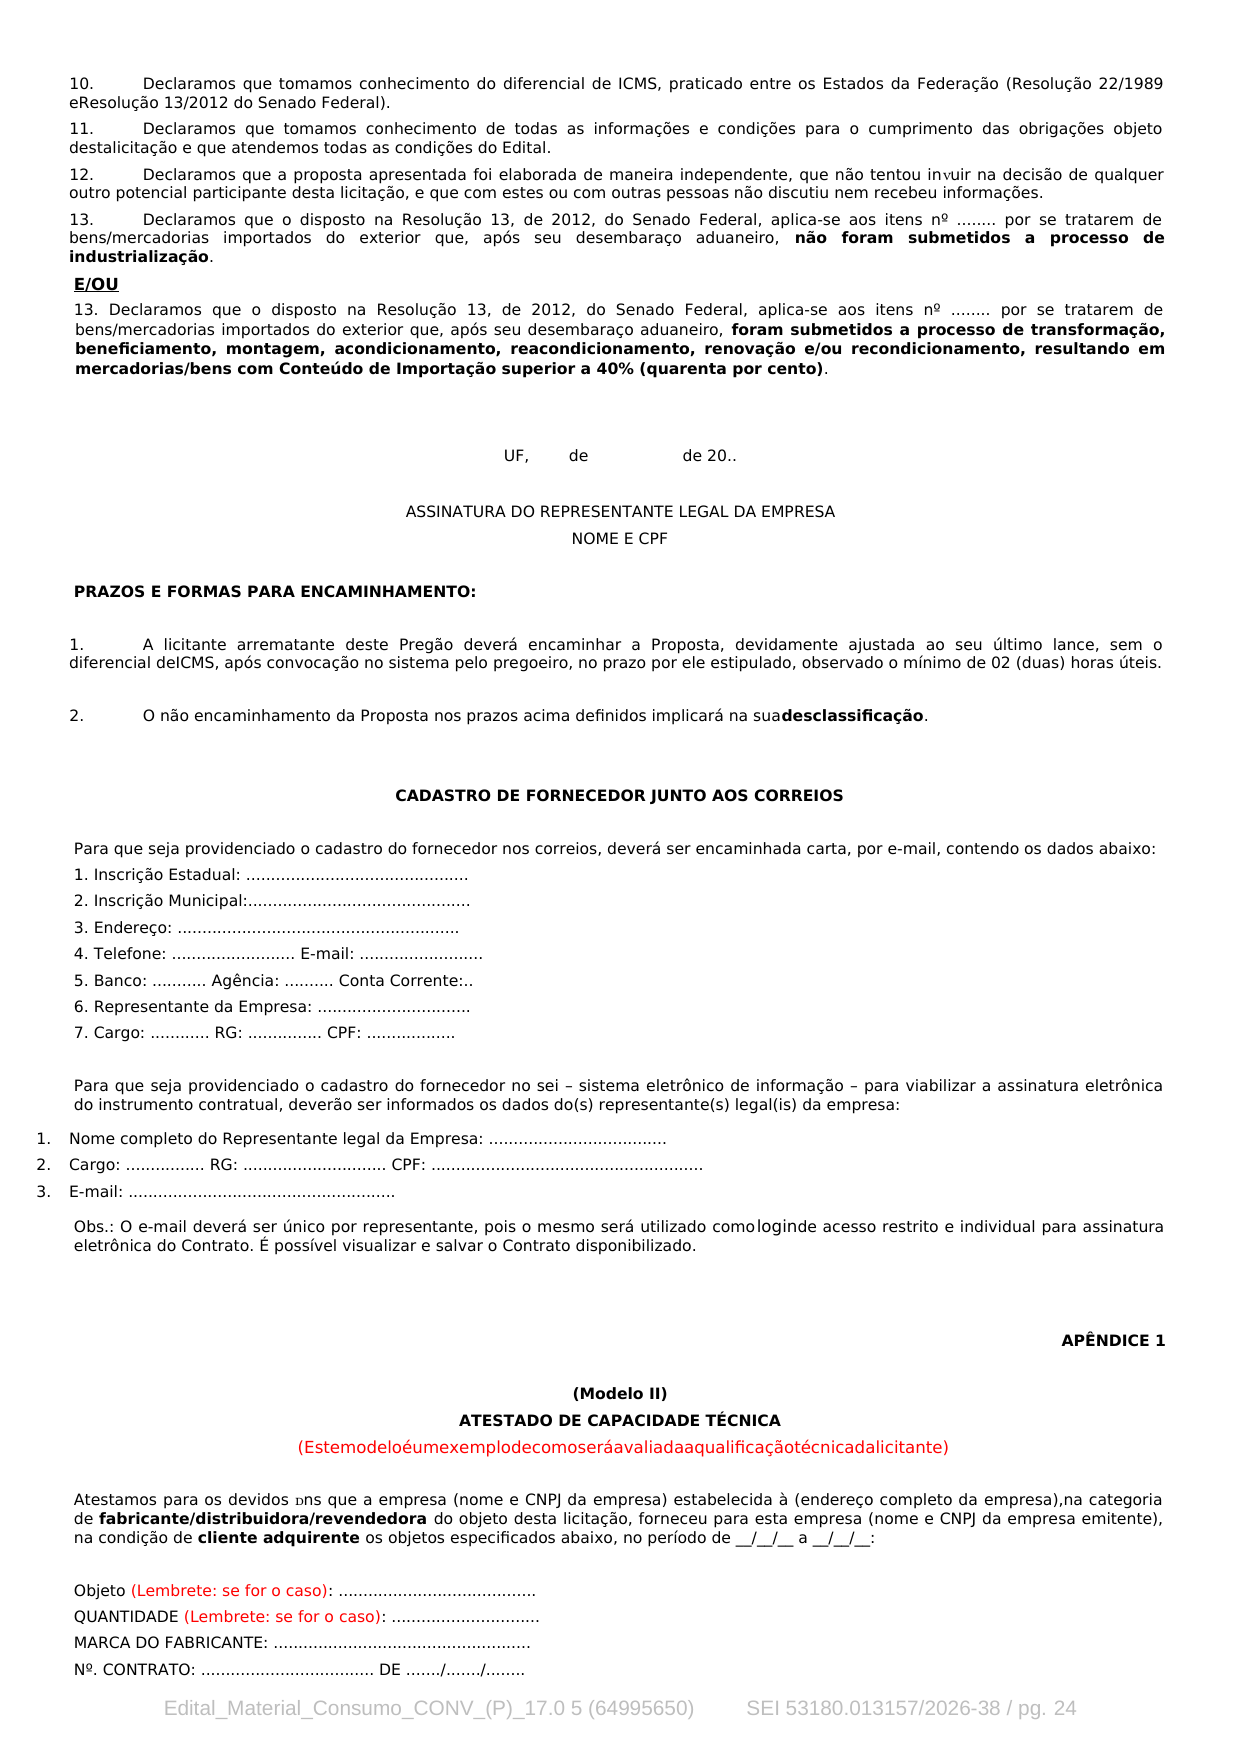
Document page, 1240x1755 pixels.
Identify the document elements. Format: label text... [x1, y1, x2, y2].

text Obs.: O e-mail deverá ser único por representante, pois o mesmo será utilizado comologinde acesso restrito e individual para assinatura eletrônica do Contrato. É possível visualizar e salvar o Contrato disponibilizado. [74, 1217, 1165, 1255]
text UF, de de 20.. [69, 439, 1183, 467]
list A licitante arrematante deste Pregão deverá encaminhar a Proposta, devidamente ajustada ao seu último lance, sem o diferencial deICMS, após convocação no sistema pelo pregoeiro, no prazo por ele estipulado, observado o mínimo de 02 (duas) horas úteis. [69, 636, 1165, 673]
list E-mail: ...................................................... [36, 1183, 1165, 1201]
text APÊNDICE 1 [69, 1332, 1166, 1350]
text Para que seja providenciado o cadastro do fornecedor nos correios, deverá ser encaminhada carta, por e-mail, contendo os dados abaixo: [74, 840, 1165, 858]
list Representante da Empresa: ............................... [74, 998, 1165, 1016]
text CADASTRO DE FORNECEDOR JUNTO AOS CORREIOS [69, 787, 1170, 805]
text Nº. CONTRATO: ................................... DE ......./......./........ [74, 1661, 1165, 1679]
list Telefone: ......................... E-mail: ......................... [74, 945, 1165, 963]
text Atestamos para os devidos ns que a empresa (nome e CNPJ da empresa) estabelecida à (endereço completo da empresa),na categoria de fabricante/distribuidora/revendedora do objeto desta licitação, forneceu para esta empresa (nome e CNPJ da empresa emitente), na condição de cliente adquirente os objetos especificados abaixo, no período de __/__/__ a __/__/__: [74, 1491, 1165, 1547]
subtitle E/OU [73, 274, 1183, 294]
text NOME E CPF [69, 529, 1170, 548]
text ATESTADO DE CAPACIDADE TÉCNICA [69, 1412, 1171, 1430]
list Cargo: ................ RG: ............................. CPF: ....................................................... [36, 1156, 1165, 1174]
text QUANTIDADE (Lembrete: se for o caso): .............................. [74, 1608, 1165, 1626]
list Endereço: ......................................................... [74, 919, 1165, 937]
text Para que seja providenciado o cadastro do fornecedor no sei – sistema eletrônico de informação – para viabilizar a assinatura eletrônica do instrumento contratual, deverão ser informados os dados do(s) representante(s) legal(is) da empresa: [74, 1077, 1165, 1114]
list Inscrição Estadual: ............................................. [74, 866, 1165, 884]
list Declaramos que o disposto na Resolução 13, de 2012, do Senado Federal, aplica-se aos itens nº ........ por se tratarem de bens/mercadorias importados do exterior que, após seu desembaraço aduaneiro, não foram submetidos a processo de industrialização. [69, 211, 1165, 266]
list Declaramos que tomamos conhecimento do diferencial de ICMS, praticado entre os Estados da Federação (Resolução 22/1989 eResolução 13/2012 do Senado Federal). [69, 75, 1165, 112]
text Objeto (Lembrete: se for o caso): ........................................ [74, 1582, 1165, 1600]
list Cargo: ............ RG: ............... CPF: .................. [74, 1024, 1165, 1042]
list Banco: ........... Agência: .......... Conta Corrente:.. [74, 971, 1165, 990]
list Inscrição Municipal:............................................. [74, 892, 1165, 911]
text ASSINATURA DO REPRESENTANTE LEGAL DA EMPRESA [69, 503, 1172, 521]
list Declaramos que tomamos conhecimento de todas as informações e condições para o cumprimento das obrigações objeto destalicitação e que atendemos todas as condições do Edital. [69, 120, 1165, 157]
text PRAZOS E FORMAS PARA ENCAMINHAMENTO: [74, 583, 1166, 601]
list Nome completo do Representante legal da Empresa: .................................... [36, 1130, 1165, 1148]
text 13. Declaramos que o disposto na Resolução 13, de 2012, do Senado Federal, aplica-se aos itens nº ........ por se tratarem de bens/mercadorias importados do exterior que, após seu desembaraço aduaneiro, foram submetidos a processo de transformação, beneficiamento, montagem, acondicionamento, reacondicionamento, renovação e/ou recondicionamento, resultando em mercadorias/bens com Conteúdo de Importação superior a 40% (quarenta por cento). [74, 301, 1166, 378]
list O não encaminhamento da Proposta nos prazos acima definidos implicará na suadesclassificação. [69, 707, 1165, 725]
text (Estemodeloéumexemplodecomoseráavaliadaaqualificaçãotécnicadalicitante) [69, 1438, 1178, 1457]
text MARCA DO FABRICANTE: .................................................... [74, 1634, 1165, 1653]
text (Modelo II) [69, 1385, 1171, 1403]
list Declaramos que a proposta apresentada foi elaborada de maneira independente, que não tentou inuir na decisão de qualquer outro potencial participante desta licitação, e que com estes ou com outras pessoas não discutiu nem recebeu informações. [69, 165, 1165, 202]
